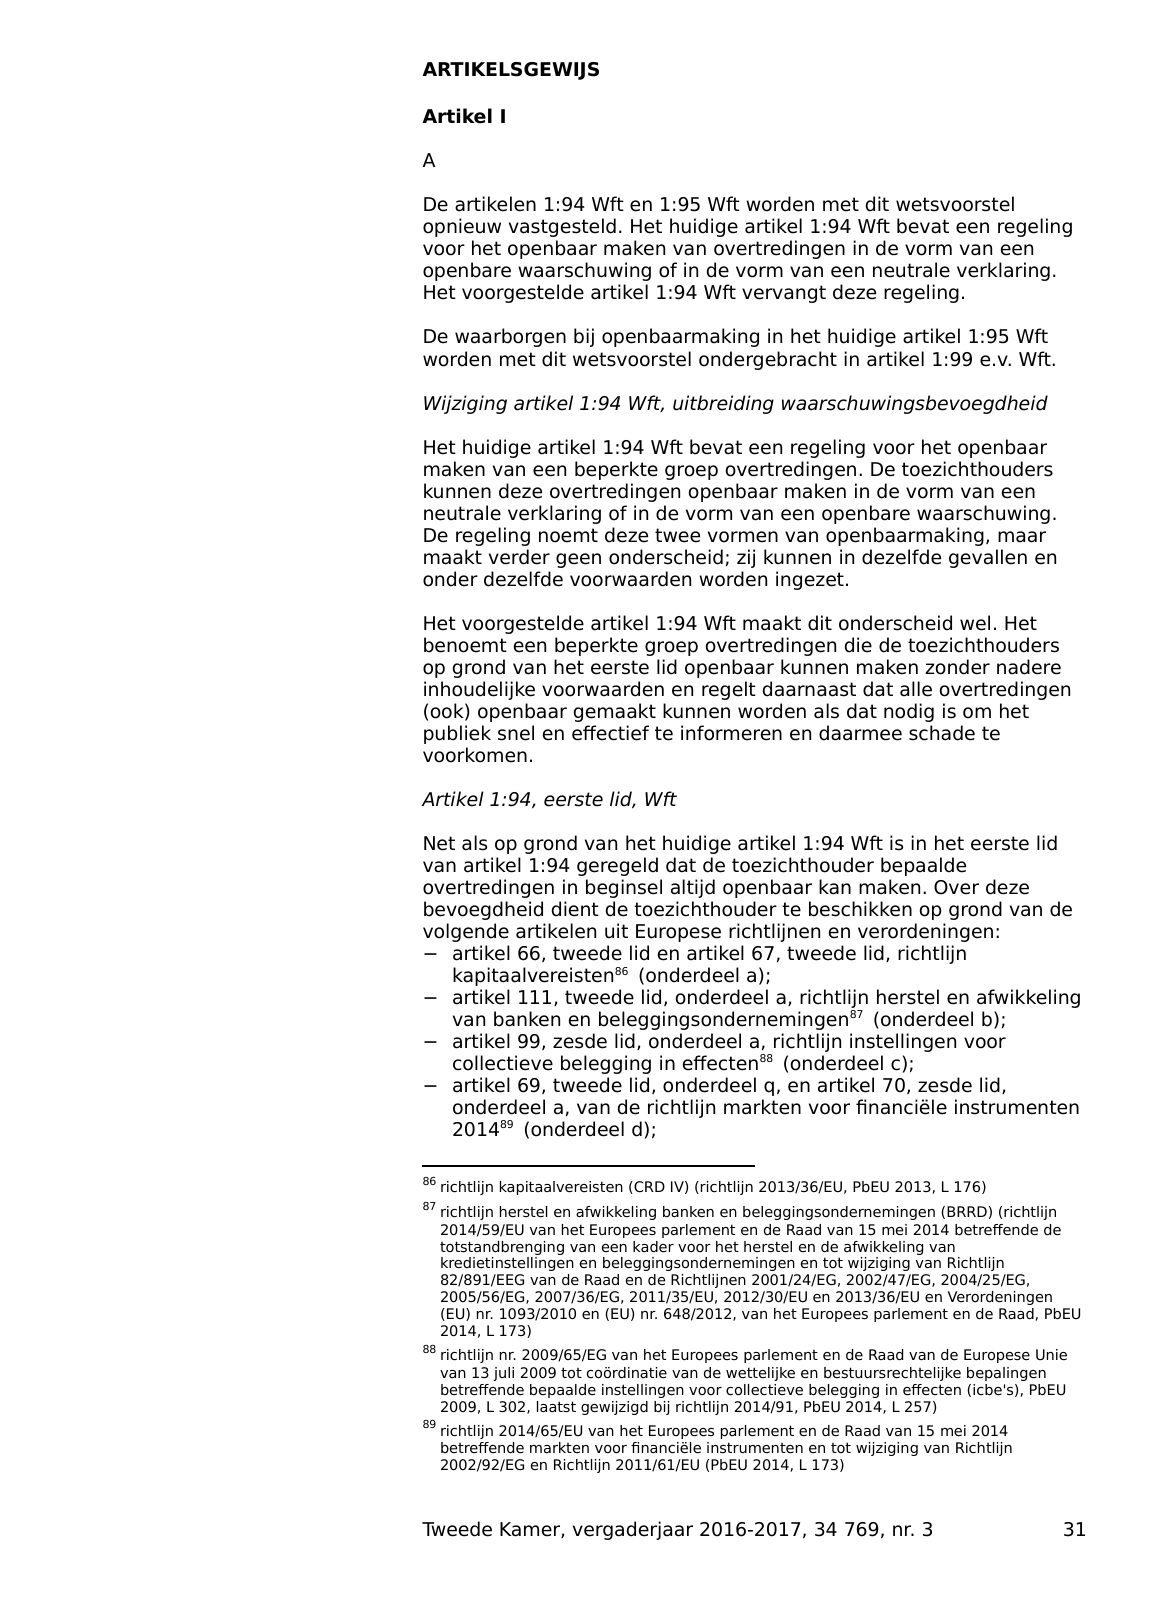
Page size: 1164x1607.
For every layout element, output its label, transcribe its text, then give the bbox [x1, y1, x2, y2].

text − artikel 111, tweede lid, onderdeel a, richtlijn herstel en afwikkeling van banken en beleggingsondernemingen (onderdeel b); [422, 987, 1087, 1031]
text − artikel 99, zesde lid, onderdeel a, richtlijn instellingen voor collectieve belegging in effecten (onderdeel c); [422, 1031, 1087, 1075]
subtitle Wijziging artikel 1:94 Wft, uitbreiding waarschuwingsbevoegdheid [422, 393, 1087, 414]
text − artikel 66, tweede lid en artikel 67, tweede lid, richtlijn kapitaalvereisten (onderdeel a); [422, 943, 1087, 987]
text richtlijn nr. 2009/65/EG van het Europees parlement en de Raad van de Europese Unie van 13 juli 2009 tot coördinatie van de wettelijke en bestuursrechtelijke bepalingen betreffende bepaalde instellingen voor collectieve belegging in effecten (icbe's), PbEU 2009, L 302, laatst gewijzigd bij richtlijn 2014/91, PbEU 2014, L 257) [422, 1343, 1087, 1416]
text richtlijn herstel en afwikkeling banken en beleggingsondernemingen (BRRD) (richtlijn 2014/59/EU van het Europees parlement en de Raad van 15 mei 2014 betreffende de totstandbrenging van een kader voor het herstel en de afwikkeling van kredietinstellingen en beleggingsondernemingen en tot wijziging van Richtlijn 82/891/EEG van de Raad en de Richtlijnen 2001/24/EG, 2002/47/EG, 2004/25/EG, 2005/56/EG, 2007/36/EG, 2011/35/EU, 2012/30/EU en 2013/36/EU en Verordeningen (EU) nr. 1093/2010 en (EU) nr. 648/2012, van het Europees parlement en de Raad, PbEU 2014, L 173) [422, 1200, 1087, 1340]
text richtlijn 2014/65/EU van het Europees parlement en de Raad van 15 mei 2014 betreffende markten voor financiële instrumenten en tot wijziging van Richtlijn 2002/92/EG en Richtlijn 2011/61/EU (PbEU 2014, L 173) [422, 1418, 1087, 1474]
subtitle Artikel I [422, 106, 1087, 128]
text Net als op grond van het huidige artikel 1:94 Wft is in het eerste lid van artikel 1:94 geregeld dat de toezichthouder bepaalde overtredingen in beginsel altijd openbaar kan maken. Over deze bevoegdheid dient de toezichthouder te beschikken op grond van de volgende artikelen uit Europese richtlijnen en verordeningen: [422, 833, 1087, 943]
text Het huidige artikel 1:94 Wft bevat een regeling voor het openbaar maken van een beperkte groep overtredingen. De toezichthouders kunnen deze overtredingen openbaar maken in de vorm van een neutrale verklaring of in de vorm van een openbare waarschuwing. De regeling noemt deze twee vormen van openbaarmaking, maar maakt verder geen onderscheid; zij kunnen in dezelfde gevallen en onder dezelfde voorwaarden worden ingezet. [422, 437, 1087, 591]
text Het voorgestelde artikel 1:94 Wft maakt dit onderscheid wel. Het benoemt een beperkte groep overtredingen die de toezichthouders op grond van het eerste lid openbaar kunnen maken zonder nadere inhoudelijke voorwaarden en regelt daarnaast dat alle overtredingen (ook) openbaar gemaakt kunnen worden als dat nodig is om het publiek snel en effectief te informeren en daarmee schade te voorkomen. [422, 613, 1087, 767]
text De waarborgen bij openbaarmaking in het huidige artikel 1:95 Wft worden met dit wetsvoorstel ondergebracht in artikel 1:99 e.v. Wft. [422, 326, 1087, 370]
subtitle ARTIKELSGEWIJS [422, 59, 1087, 81]
text richtlijn kapitaalvereisten (CRD IV) (richtlijn 2013/36/EU, PbEU 2013, L 176) [422, 1175, 1087, 1197]
text De artikelen 1:94 Wft en 1:95 Wft worden met dit wetsvoorstel opnieuw vastgesteld. Het huidige artikel 1:94 Wft bevat een regeling voor het openbaar maken van overtredingen in de vorm van een openbare waarschuwing of in de vorm van een neutrale verklaring. Het voorgestelde artikel 1:94 Wft vervangt deze regeling. [422, 194, 1087, 304]
subtitle Artikel 1:94, eerste lid, Wft [422, 789, 1087, 811]
text A [422, 150, 1087, 172]
text − artikel 69, tweede lid, onderdeel q, en artikel 70, zesde lid, onderdeel a, van de richtlijn markten voor financiële instrumenten 2014 (onderdeel d); [422, 1075, 1087, 1141]
